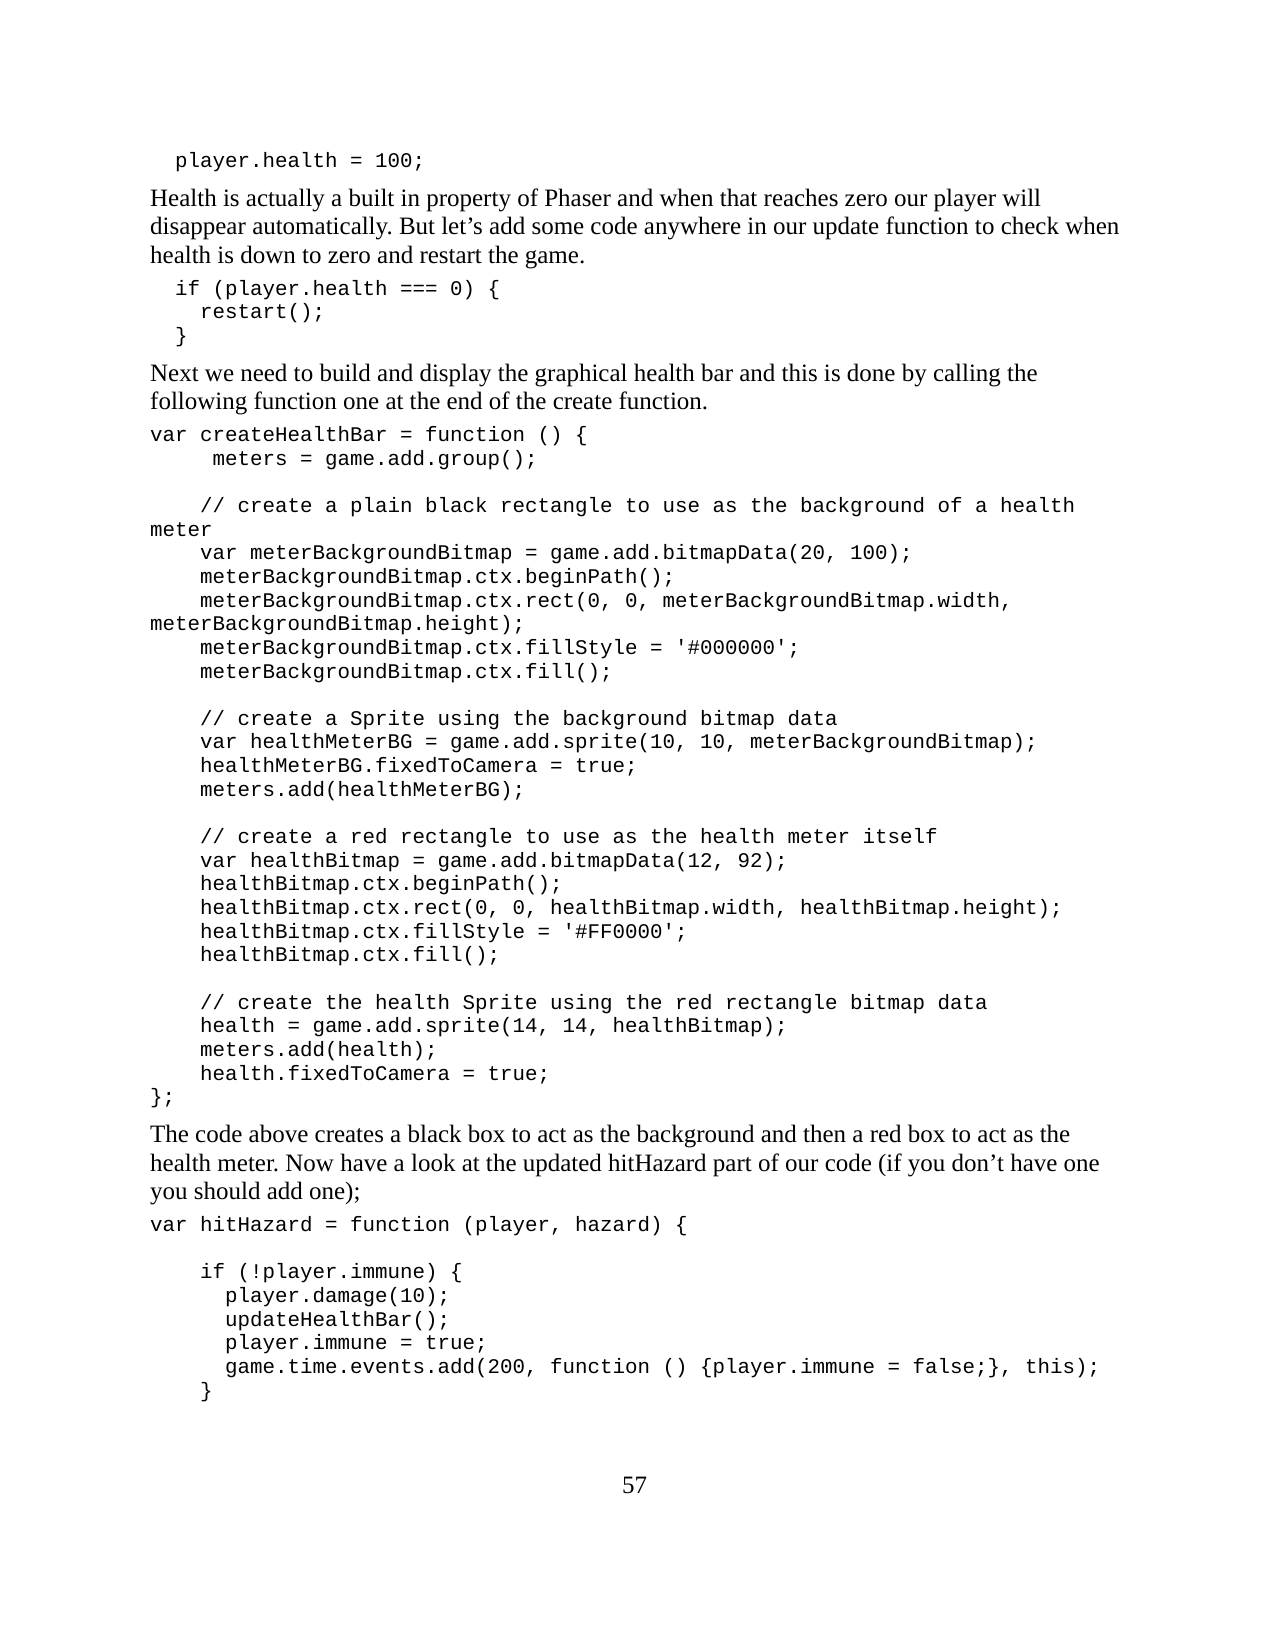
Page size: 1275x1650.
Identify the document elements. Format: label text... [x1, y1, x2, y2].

text meters.add(health); [150, 1039, 1125, 1063]
text healthBitmap.ctx.fillStyle = '#FF0000'; [150, 921, 1125, 944]
text Health is actually a built in property of Phaser and when that reaches zero our player will disappear automatically. But let’s add some code anywhere in our update function to check when health is down to zero and restart the game. [150, 183, 1125, 269]
text var createHealthBar = function () { [150, 424, 1125, 448]
text }; [150, 1086, 1125, 1110]
text healthBitmap.ctx.fill(); [150, 944, 1125, 968]
text player.immune = true; [150, 1332, 1125, 1356]
text The code above creates a black box to act as the background and then a red box to act as the health meter. Now have a look at the updated hitHazard part of our code (if you don’t have one you should add one); [150, 1119, 1125, 1205]
text // create a plain black rectangle to use as the background of a health meter [150, 495, 1125, 542]
text meters = game.add.group(); [150, 448, 1125, 471]
text health = game.add.sprite(14, 14, healthBitmap); [150, 1015, 1125, 1039]
text // create a Sprite using the background bitmap data [150, 708, 1125, 732]
text } [150, 1379, 1125, 1403]
text player.health = 100; [150, 150, 1125, 174]
text healthBitmap.ctx.rect(0, 0, healthBitmap.width, healthBitmap.height); [150, 897, 1125, 921]
text var healthMeterBG = game.add.sprite(10, 10, meterBackgroundBitmap); [150, 732, 1125, 755]
text meters.add(healthMeterBG); [150, 779, 1125, 802]
text restart(); [150, 301, 1125, 325]
text if (player.health === 0) { [150, 278, 1125, 301]
text // create the health Sprite using the red rectangle bitmap data [150, 992, 1125, 1015]
text if (!player.immune) { [150, 1261, 1125, 1285]
text var healthBitmap = game.add.bitmapData(12, 92); [150, 850, 1125, 873]
text var meterBackgroundBitmap = game.add.bitmapData(20, 100); [150, 542, 1125, 566]
text } [150, 325, 1125, 349]
text healthMeterBG.fixedToCamera = true; [150, 755, 1125, 779]
text meterBackgroundBitmap.ctx.beginPath(); [150, 566, 1125, 590]
text meterBackgroundBitmap.ctx.fill(); [150, 661, 1125, 684]
text healthBitmap.ctx.beginPath(); [150, 873, 1125, 897]
text health.fixedToCamera = true; [150, 1063, 1125, 1086]
text updateHealthBar(); [150, 1309, 1125, 1332]
text var hitHazard = function (player, hazard) { [150, 1214, 1125, 1238]
text game.time.events.add(200, function () {player.immune = false;}, this); [150, 1356, 1125, 1379]
text player.damage(10); [150, 1285, 1125, 1309]
text // create a red rectangle to use as the health meter itself [150, 826, 1125, 850]
text Next we need to build and display the graphical health bar and this is done by calling the following function one at the end of the create function. [150, 358, 1125, 415]
text meterBackgroundBitmap.ctx.fillStyle = '#000000'; [150, 637, 1125, 661]
text meterBackgroundBitmap.ctx.rect(0, 0, meterBackgroundBitmap.width, meterBackgroundBitmap.height); [150, 590, 1125, 637]
